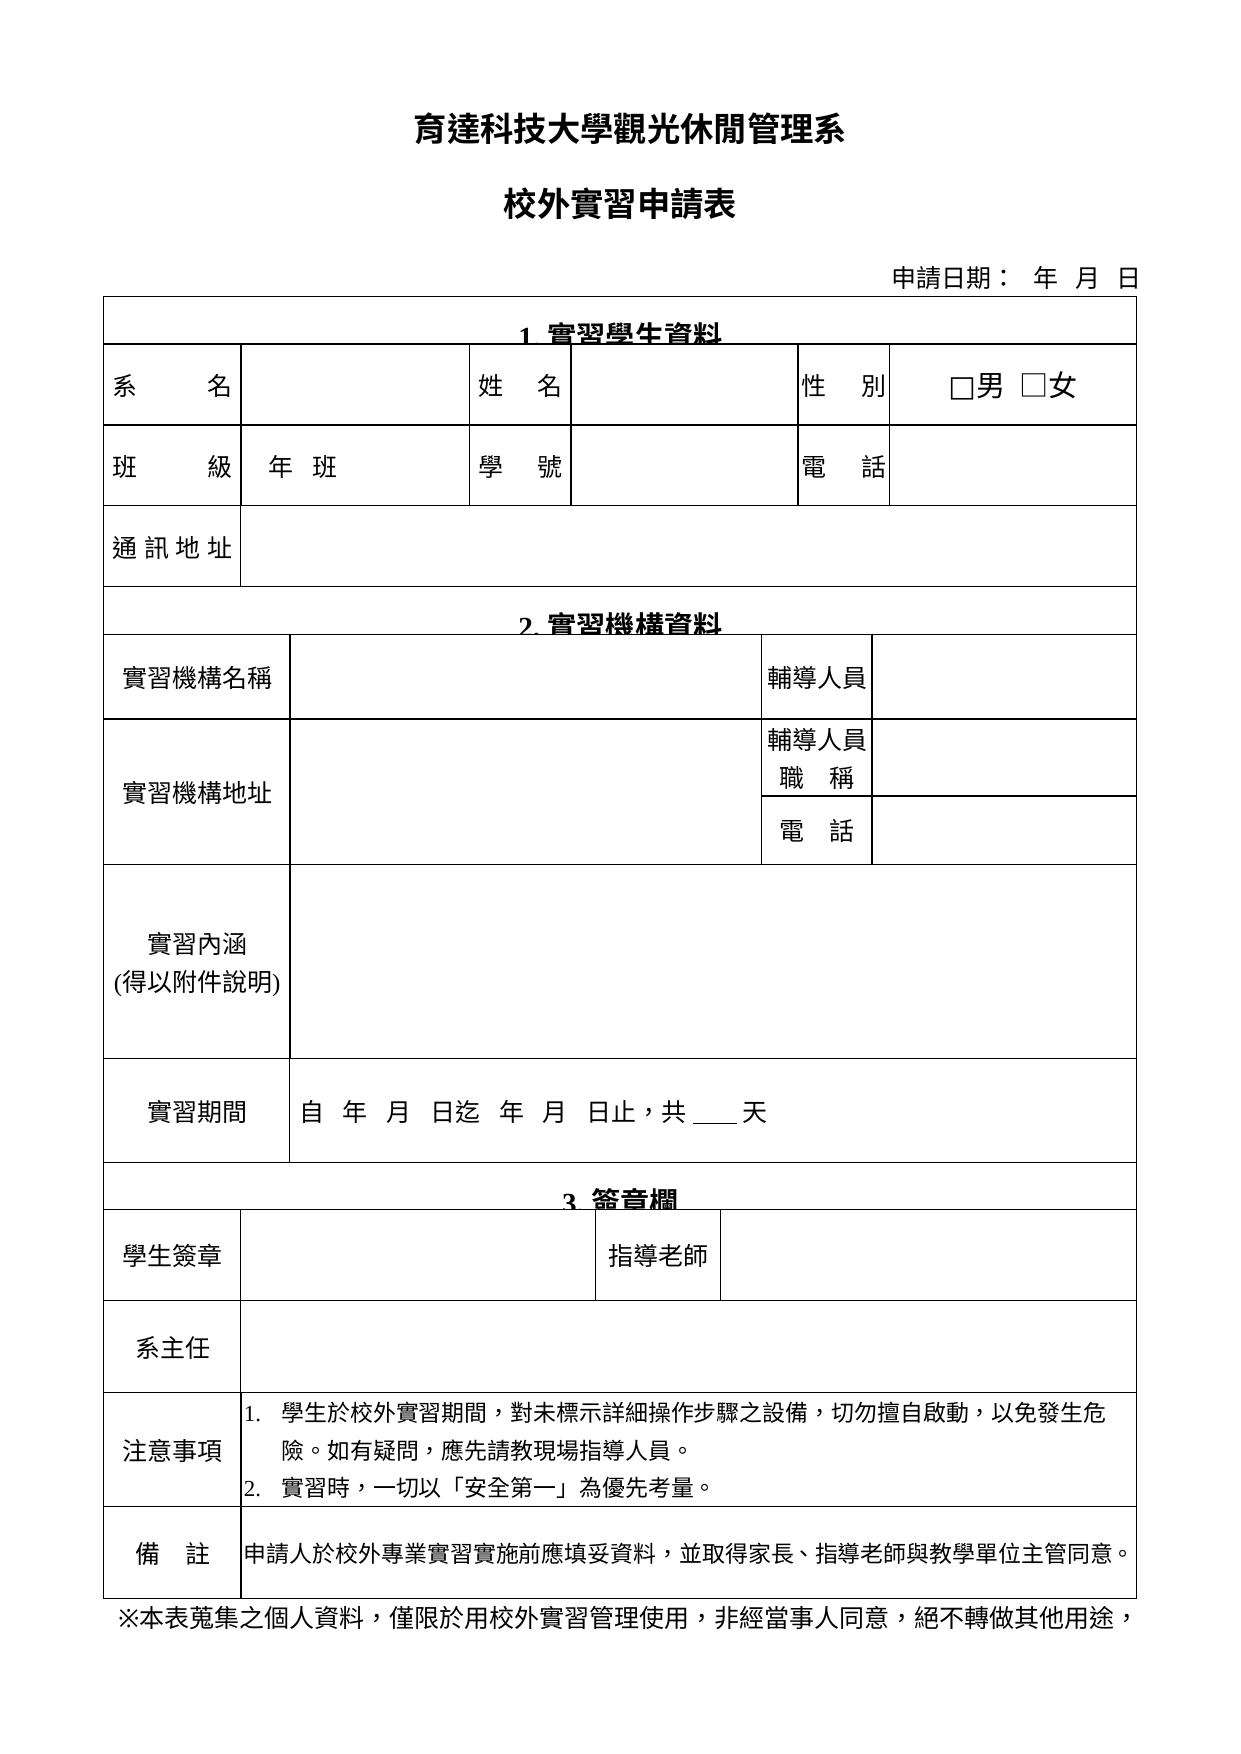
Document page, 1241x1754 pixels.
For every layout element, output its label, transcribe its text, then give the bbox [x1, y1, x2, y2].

table_cell 系主任 [104, 1301, 240, 1392]
table_cell [291, 865, 1136, 1058]
table_cell 年 班 [242, 426, 469, 505]
table_cell 申請人於校外專業實習實施前應填妥資料，並取得家長、指導老師與教學單位主管同意。 [242, 1507, 1136, 1598]
table_cell [291, 720, 761, 864]
table_cell 自 年 月 日迄 年 月 日止，共 天 [290, 1059, 1136, 1162]
table_cell [572, 345, 797, 424]
table_cell 系名 [104, 345, 240, 424]
table_cell [242, 345, 469, 424]
table_cell □男 □女 [890, 345, 1136, 424]
table_cell 輔導人員 [762, 635, 871, 718]
table_cell 電 話 [762, 797, 871, 864]
table_cell 電話 [799, 426, 889, 505]
table_cell 班級 [104, 426, 240, 505]
table_cell [572, 426, 797, 505]
table_cell [890, 426, 1136, 505]
table_cell 3. 簽章欄 [104, 1163, 1136, 1209]
table_cell 學號 [470, 426, 570, 505]
table_cell 通訊地址 [104, 506, 240, 586]
table_cell 姓名 [470, 345, 570, 424]
table_cell [241, 506, 1136, 586]
table_cell [873, 797, 1136, 864]
table_cell [873, 635, 1136, 718]
table_cell 實習內涵 (得以附件說明) [104, 865, 289, 1058]
table_cell 實習機構名稱 [104, 635, 289, 718]
table_cell 指導老師 [596, 1210, 720, 1300]
table_cell 實習期間 [104, 1059, 289, 1162]
table_cell [241, 1301, 1136, 1392]
table_cell 輔導人員 職 稱 [762, 720, 871, 795]
text ※本表蒐集之個人資料，僅限於用校外實習管理使用，非經當事人同意，絕不轉做其他用途，亦不會公佈任何資訊，並遵循本校資料保存與安全控管辦理。 [118, 1599, 1122, 1635]
table_cell 學生簽章 [104, 1210, 240, 1300]
table_cell [241, 1210, 595, 1300]
text 育達科技大學觀光休閒管理系 [118, 89, 1143, 164]
table_cell [291, 635, 761, 718]
table_cell 備 註 [104, 1507, 240, 1598]
table_cell 性別 [799, 345, 889, 424]
table_cell 注意事項 [104, 1393, 240, 1506]
table_cell 2. 實習機構資料 [104, 587, 1136, 633]
table_cell [721, 1210, 1136, 1300]
table_cell 學生於校外實習期間，對未標示詳細操作步驟之設備，切勿擅自啟動，以免發生危險。如有疑問，應先請教現場指導人員。 實習時，一切以「安全第一」為優先考量。 [242, 1393, 1136, 1506]
text 申請日期： 年 月 日 [118, 258, 1141, 296]
table_header 1. 實習學生資料 [104, 297, 1136, 343]
table_cell [873, 720, 1136, 795]
text 校外實習申請表 [118, 164, 1122, 239]
table_cell 實習機構地址 [104, 720, 289, 864]
